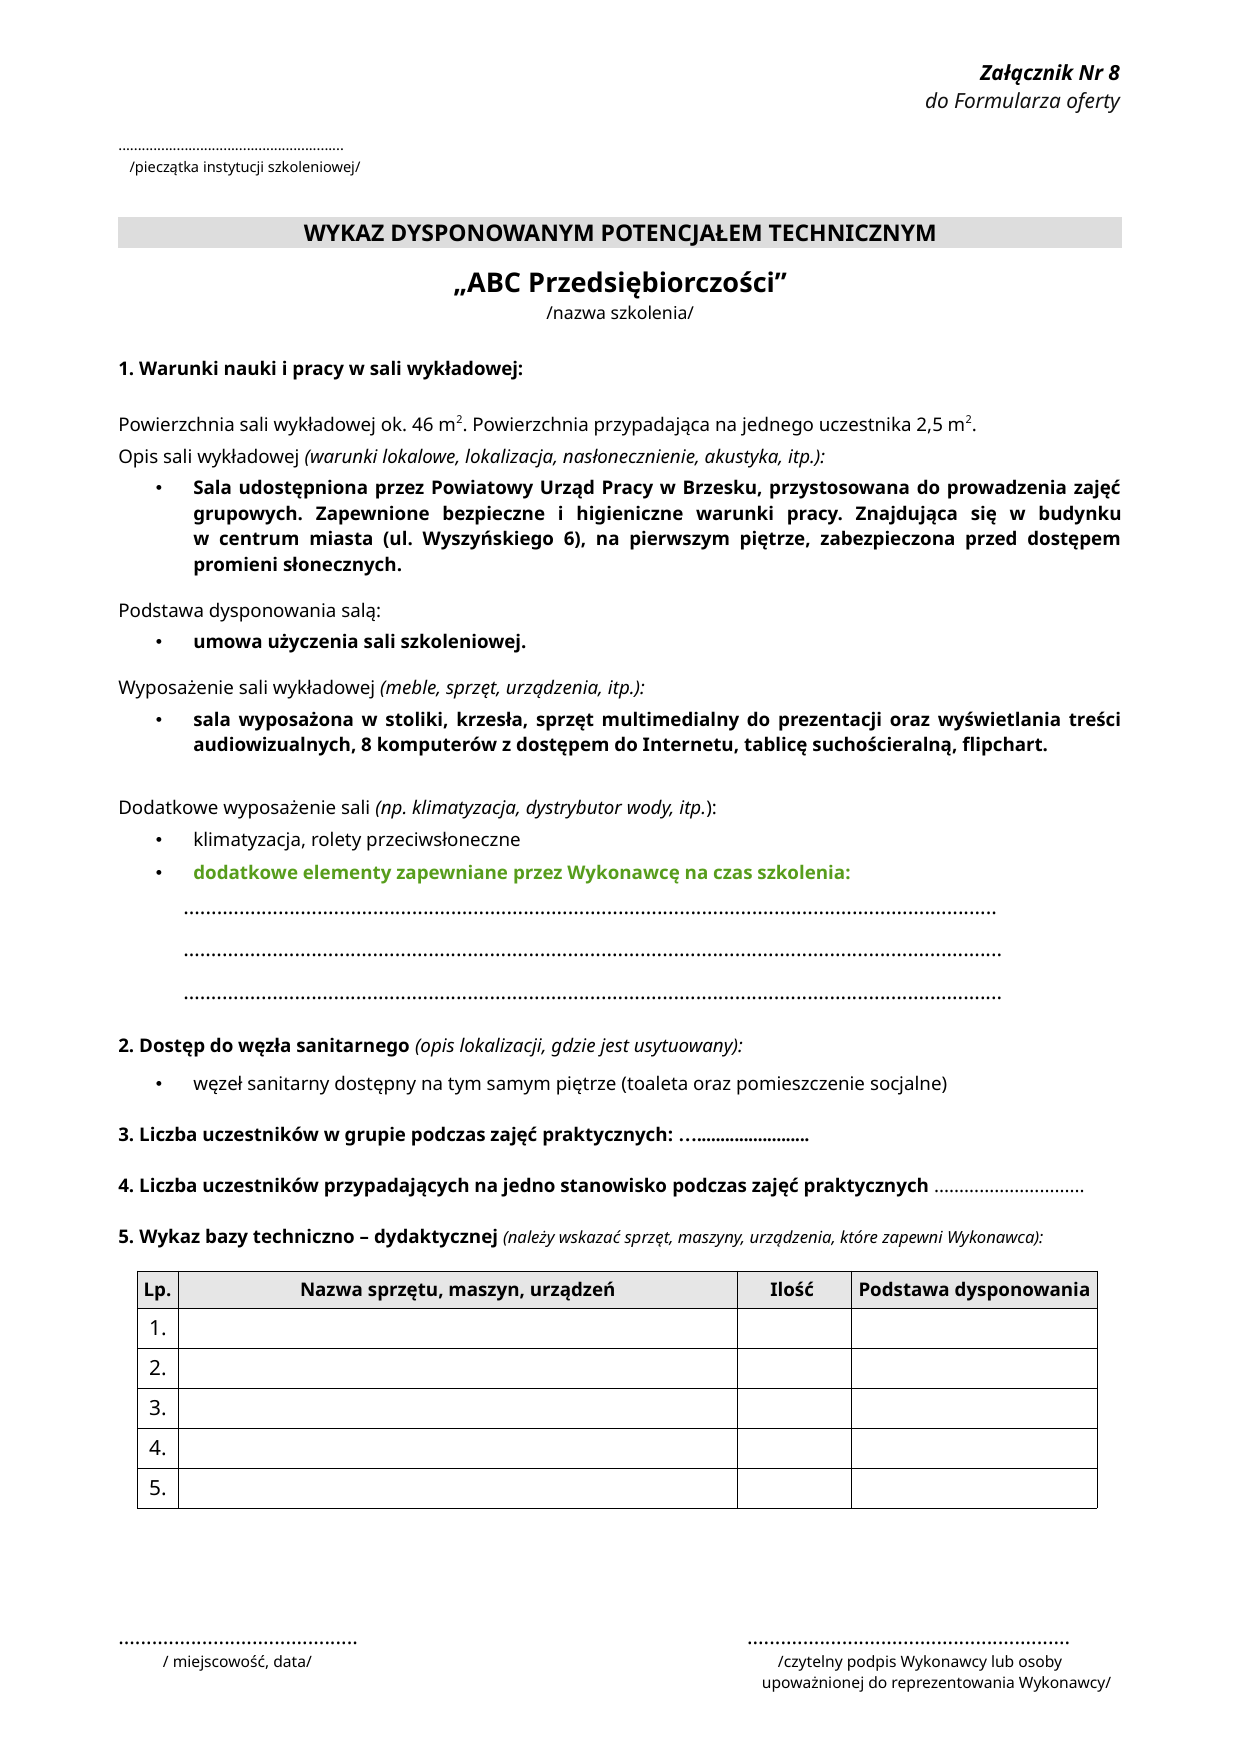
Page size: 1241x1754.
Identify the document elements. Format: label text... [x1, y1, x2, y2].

table_cell 3. [138, 1389, 178, 1428]
text / miejscowość, data/ /czytelny podpis Wykonawcy lub osoby [118, 1651, 1122, 1672]
table_cell [738, 1389, 851, 1428]
text Opis sali wykładowej (warunki lokalowe, lokalizacja, nasłonecznienie, akustyka, itp.): [118, 443, 1122, 469]
table_cell [738, 1429, 851, 1468]
text .................................................................................................................................................. [118, 892, 1122, 920]
table_cell [179, 1389, 737, 1428]
table_cell [852, 1389, 1097, 1428]
list klimatyzacja, rolety przeciwsłoneczne [156, 826, 1122, 851]
table_cell [738, 1469, 851, 1508]
text Podstawa dysponowania salą: [118, 597, 1122, 623]
text 5. Wykaz bazy techniczno – dydaktycznej (należy wskazać sprzęt, maszyny, urządzenia, które zapewni Wykonawca): [118, 1224, 1122, 1249]
table_cell 2. [138, 1349, 178, 1388]
text 1. Warunki nauki i pracy w sali wykładowej: [118, 355, 1122, 380]
list umowa użyczenia sali szkoleniowej. [156, 629, 1122, 654]
text Załącznik Nr 8 [118, 58, 1122, 86]
list węzeł sanitarny dostępny na tym samym piętrze (toaleta oraz pomieszczenie socjalne) [156, 1071, 1122, 1096]
text /nazwa szkolenia/ [118, 301, 1122, 325]
text 4. Liczba uczestników przypadających na jedno stanowisko podczas zajęć praktycznych .............................. [118, 1173, 1122, 1198]
table_cell [852, 1309, 1097, 1348]
text upoważnionej do reprezentowania Wykonawcy/ [118, 1672, 1122, 1693]
table_cell [179, 1469, 737, 1508]
text /pieczątka instytucji szkoleniowej/ [118, 154, 1122, 177]
table_cell [738, 1309, 851, 1348]
table_header Podstawa dysponowania [852, 1272, 1097, 1308]
table_header Nazwa sprzętu, maszyn, urządzeń [179, 1272, 737, 1308]
text …................................................................................................................................................ [118, 934, 1122, 963]
list dodatkowe elementy zapewniane przez Wykonawcę na czas szkolenia: [156, 857, 1122, 886]
table_cell [852, 1469, 1097, 1508]
text WYKAZ DYSPONOWANYM POTENCJAŁEM TECHNICZNYM [118, 217, 1122, 248]
table_cell [852, 1429, 1097, 1468]
text …................................................................................................................................................ [118, 977, 1122, 1005]
table_cell 4. [138, 1429, 178, 1468]
table_header Lp. [138, 1272, 178, 1308]
text Powierzchnia sali wykładowej ok. 46 m2. Powierzchnia przypadająca na jednego uczestnika 2,5 m2. [118, 412, 1122, 437]
text do Formularza oferty [118, 86, 1122, 115]
table_cell 1. [138, 1309, 178, 1348]
text „ABC Przedsiębiorczości” [118, 264, 1122, 301]
text 3. Liczba uczestników w grupie podczas zajęć praktycznych: …........................ [118, 1122, 1122, 1147]
table_cell 5. [138, 1469, 178, 1508]
table_cell [852, 1349, 1097, 1388]
text ........................................... .......................................................... [118, 1622, 1122, 1651]
table_cell [738, 1349, 851, 1388]
text 2. Dostęp do węzła sanitarnego (opis lokalizacji, gdzie jest usytuowany): [118, 1032, 1122, 1058]
text .......................................................... [118, 134, 1122, 154]
table_cell [179, 1309, 737, 1348]
list Sala udostępniona przez Powiatowy Urząd Pracy w Brzesku, przystosowana do prowadzenia zajęć grupowych. Zapewnione bezpieczne i higieniczne warunki pracy. Znajdująca się w budynku w centrum miasta (ul. Wyszyńskiego 6), na pierwszym piętrze, zabezpieczona przed dostępem promieni słonecznych. [156, 475, 1122, 577]
table_header Ilość [738, 1272, 851, 1308]
table_cell [179, 1429, 737, 1468]
table_cell [179, 1349, 737, 1388]
text Dodatkowe wyposażenie sali (np. klimatyzacja, dystrybutor wody, itp.): [118, 794, 1122, 820]
list sala wyposażona w stoliki, krzesła, sprzęt multimedialny do prezentacji oraz wyświetlania treści audiowizualnych, 8 komputerów z dostępem do Internetu, tablicę suchościeralną, flipchart. [156, 706, 1122, 757]
text Wyposażenie sali wykładowej (meble, sprzęt, urządzenia, itp.): [118, 674, 1122, 700]
